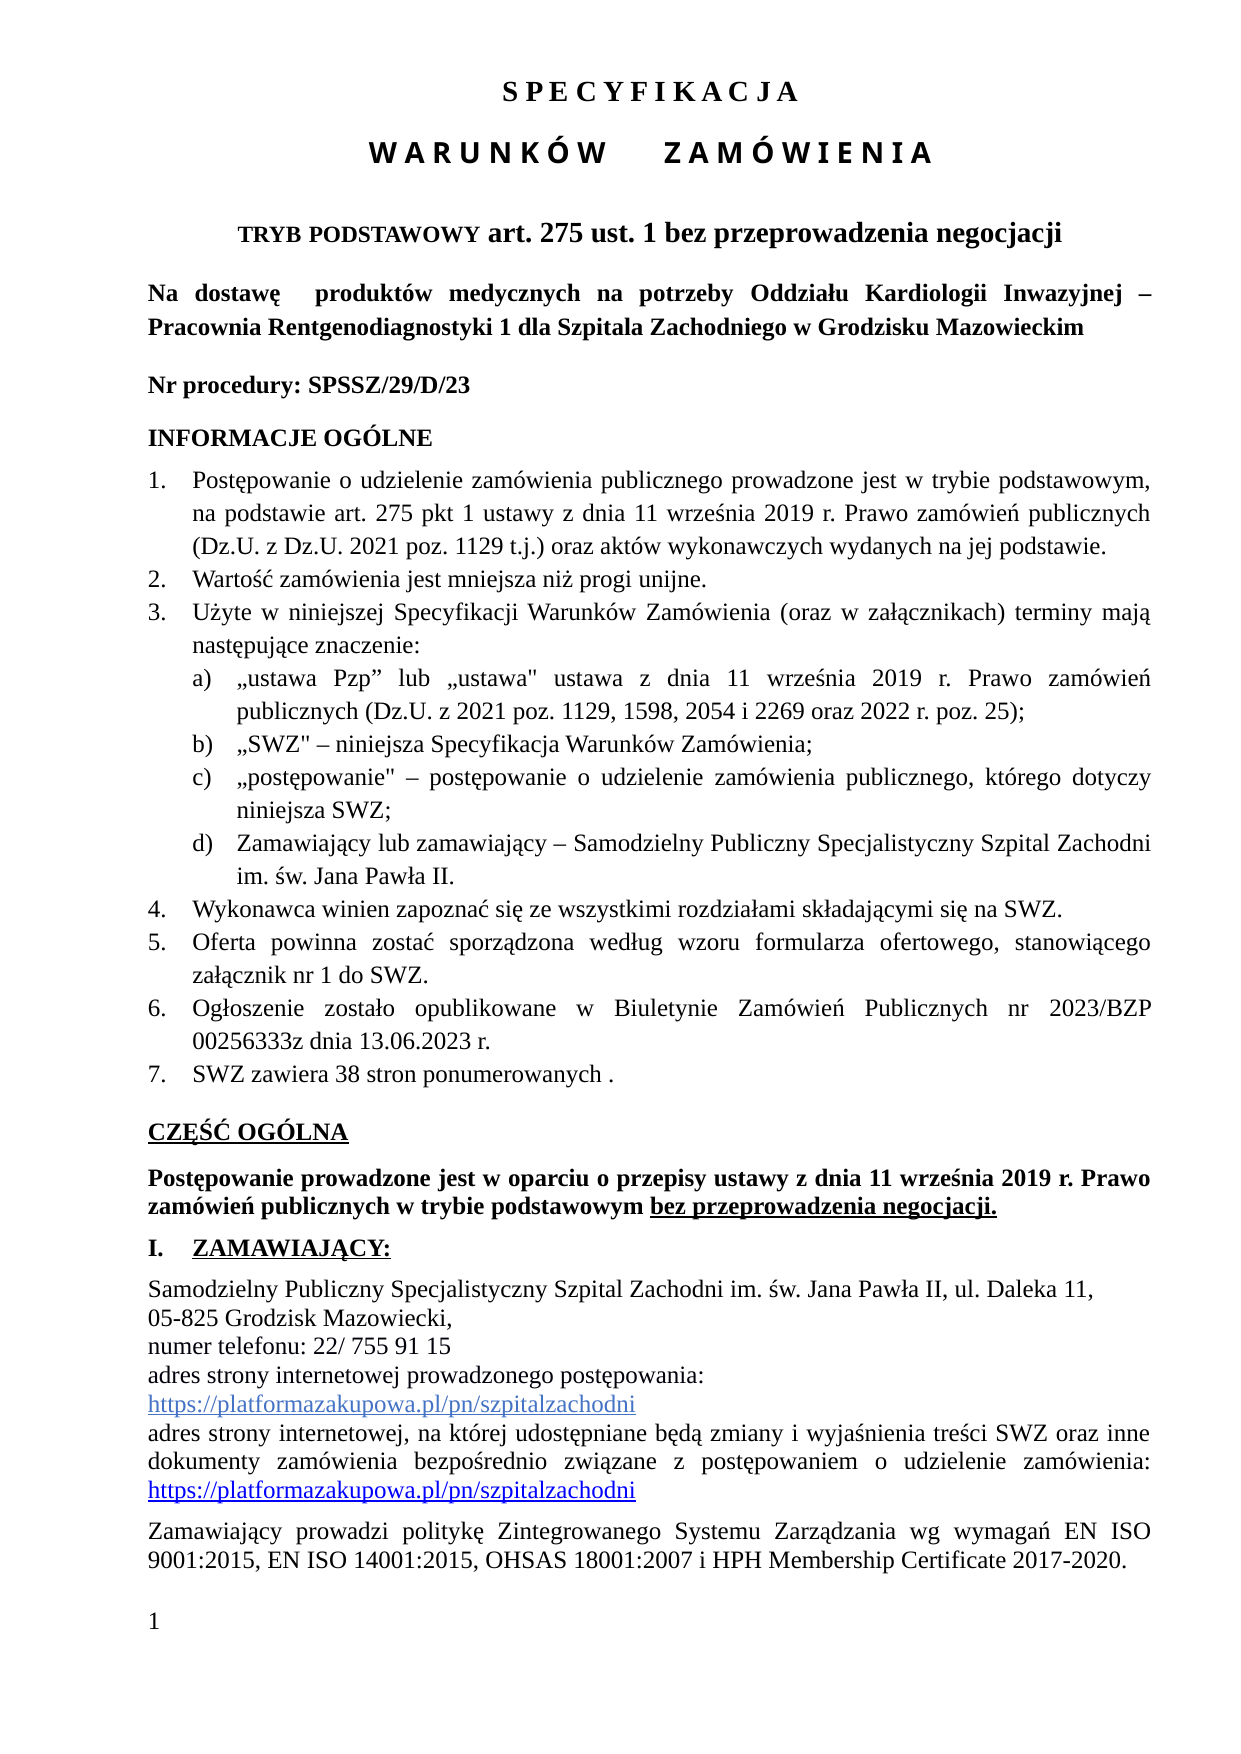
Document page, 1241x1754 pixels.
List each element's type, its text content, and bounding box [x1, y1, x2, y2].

text Samodzielny Publiczny Specjalistyczny Szpital Zachodni im. św. Jana Pawła II, ul. Daleka 11, [148, 1274, 1152, 1303]
text Zamawiający prowadzi politykę Zintegrowanego Systemu Zarządzania wg wymagań EN ISO 9001:2015, EN ISO 14001:2015, OHSAS 18001:2007 i HPH Membership Certificate 2017-2020. [148, 1516, 1152, 1574]
list „postępowanie" – postępowanie o udzielenie zamówienia publicznego, którego dotyczy niniejsza SWZ; [192, 762, 1152, 824]
text adres strony internetowej prowadzonego postępowania: https://platformazakupowa.pl/pn/szpitalzachodni [148, 1360, 1152, 1418]
list Oferta powinna zostać sporządzona według wzoru formularza ofertowego, stanowiącego załącznik nr 1 do SWZ. [148, 927, 1152, 989]
text Nr procedury: SPSSZ/29/D/23 [148, 370, 1152, 398]
text Na dostawę produktów medycznych na potrzeby Oddziału Kardiologii Inwazyjnej – Pracownia Rentgenodiagnostyki 1 dla Szpitala Zachodniego w Grodzisku Mazowieckim [148, 274, 1152, 341]
text tryb podstawowy art. 275 ust. 1 bez przeprowadzenia negocjacji [148, 215, 1152, 249]
list Zamawiający lub zamawiający – Samodzielny Publiczny Specjalistyczny Szpital Zachodni im. św. Jana Pawła II. [192, 828, 1152, 890]
text INFORMACJE OGÓLNE [148, 423, 1152, 452]
list Wartość zamówienia jest mniejsza niż progi unijne. [148, 564, 1152, 593]
list „SWZ" – niniejsza Specyfikacja Warunków Zamówienia; [192, 729, 1152, 758]
list SWZ zawiera 38 stron ponumerowanych . [148, 1059, 1152, 1088]
text CZĘŚĆ OGÓLNA [148, 1117, 1152, 1146]
list Użyte w niniejszej Specyfikacji Warunków Zamówienia (oraz w załącznikach) terminy mają następujące znaczenie: [148, 597, 1152, 659]
text Postępowanie prowadzone jest w oparciu o przepisy ustawy z dnia 11 września 2019 r. Prawo zamówień publicznych w trybie podstawowym bez przeprowadzenia negocjacji. [148, 1163, 1152, 1220]
subtitle S P E C Y F I K A C J A [148, 74, 1152, 107]
list Postępowanie o udzielenie zamówienia publicznego prowadzone jest w trybie podstawowym, na podstawie art. 275 pkt 1 ustawy z dnia 11 września 2019 r. Prawo zamówień publicznych (Dz.U. z Dz.U. 2021 poz. 1129 t.j.) oraz aktów wykonawczych wydanych na jej podstawie. [148, 465, 1152, 559]
list Ogłoszenie zostało opublikowane w Biuletynie Zamówień Publicznych nr 2023/BZP 00256333z dnia 13.06.2023 r. [148, 993, 1152, 1055]
text numer telefonu: 22/ 755 91 15 [148, 1331, 1152, 1360]
text adres strony internetowej, na której udostępniane będą zmiany i wyjaśnienia treści SWZ oraz inne dokumenty zamówienia bezpośrednio związane z postępowaniem o udzielenie zamówienia: https://platformazakupowa.pl/pn/szpitalzachodni [148, 1418, 1152, 1504]
list Wykonawca winien zapoznać się ze wszystkimi rozdziałami składającymi się na SWZ. [148, 894, 1152, 923]
text 05-825 Grodzisk Mazowiecki, [148, 1303, 1152, 1331]
text W A R U N K Ó W Z A M Ó W I E N I A [148, 132, 1152, 172]
list „ustawa Pzp” lub „ustawa" ustawa z dnia 11 września 2019 r. Prawo zamówień publicznych (Dz.U. z 2021 poz. 1129, 1598, 2054 i 2269 oraz 2022 r. poz. 25); [192, 663, 1152, 725]
list ZAMAWIAJĄCY: [148, 1233, 1152, 1261]
